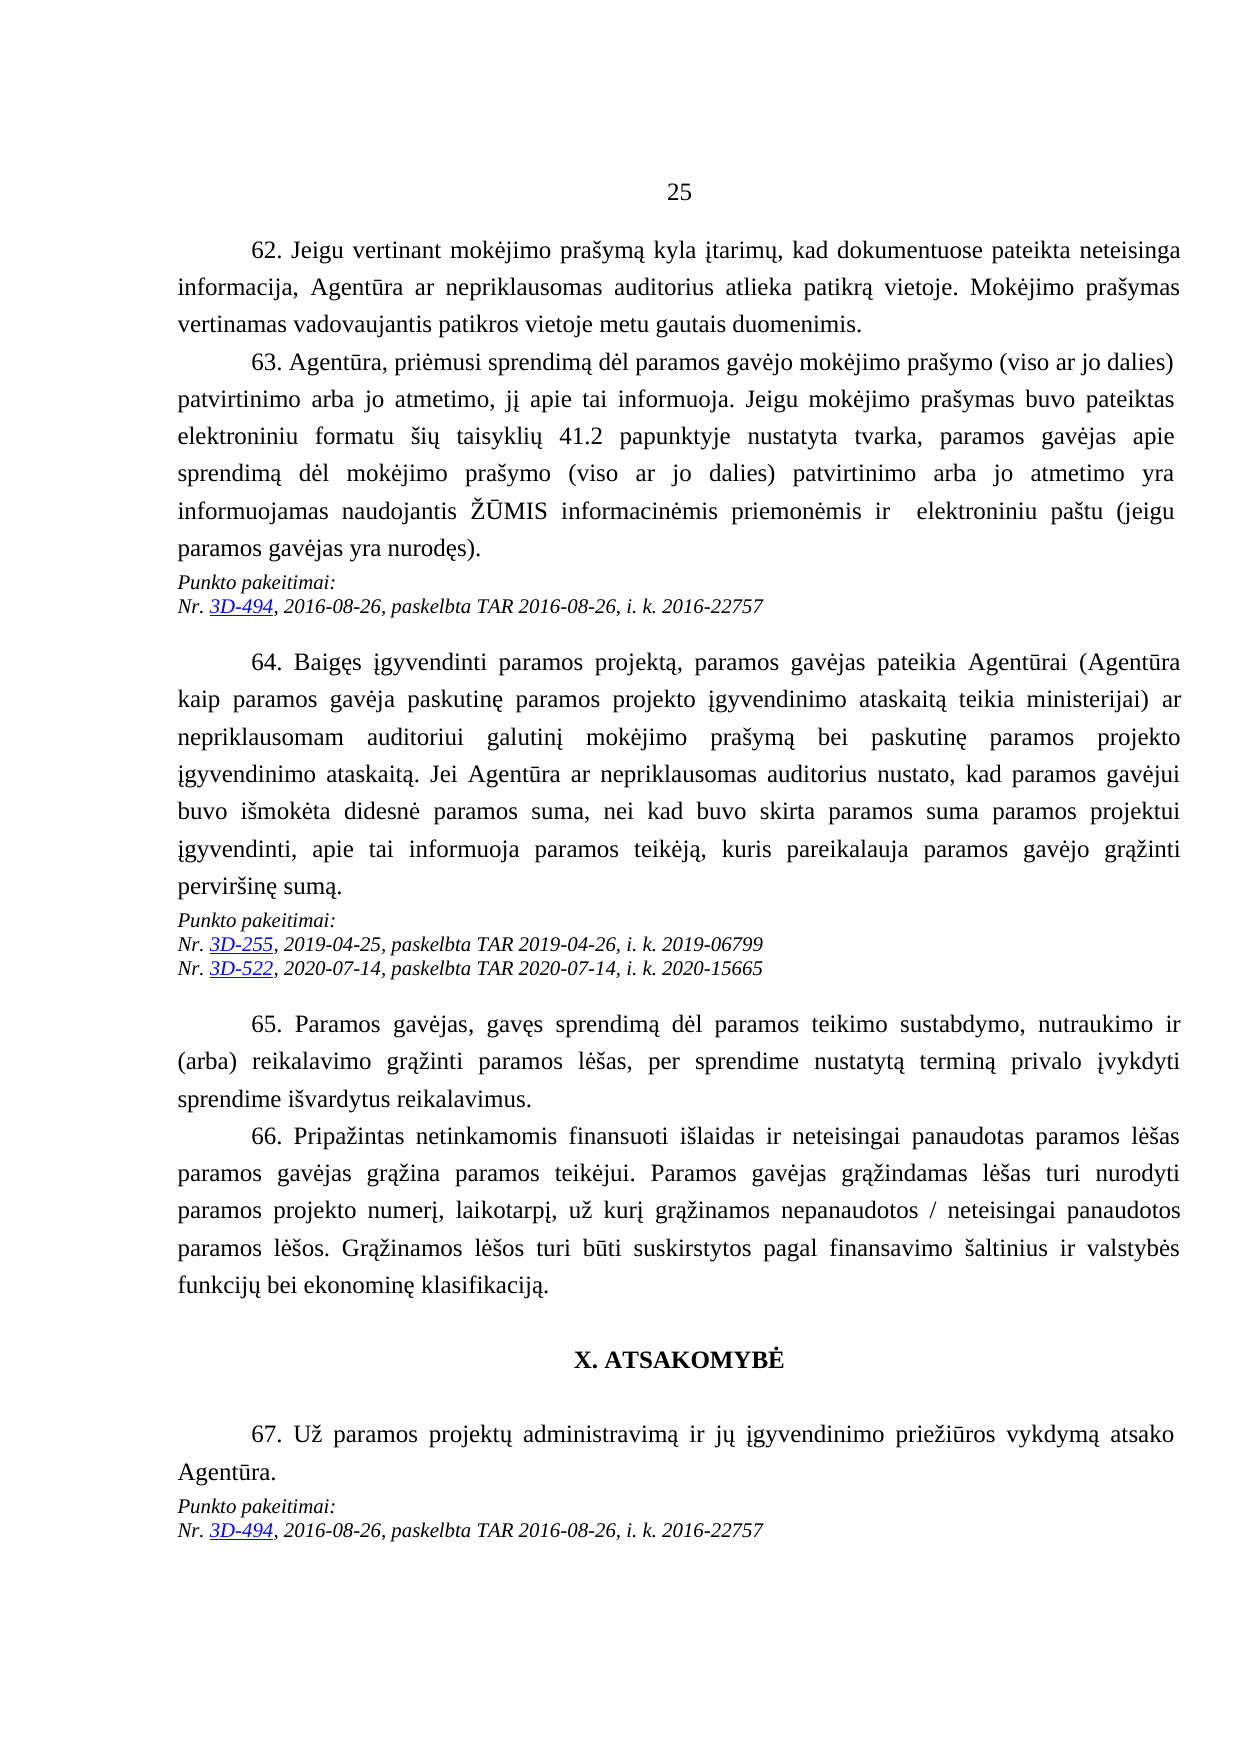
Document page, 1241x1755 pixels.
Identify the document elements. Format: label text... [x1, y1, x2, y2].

text 65. Paramos gavėjas, gavęs sprendimą dėl paramos teikimo sustabdymo, nutraukimo ir (arba) reikalavimo grąžinti paramos lėšas, per sprendime nustatytą terminą privalo įvykdyti sprendime išvardytus reikalavimus. [177, 1009, 1181, 1112]
text Punkto pakeitimai: [177, 908, 1181, 932]
text Punkto pakeitimai: [177, 1494, 1181, 1518]
text 62. Jeigu vertinant mokėjimo prašymą kyla įtarimų, kad dokumentuose pateikta neteisinga informacija, Agentūra ar nepriklausomas auditorius atlieka patikrą vietoje. Mokėjimo prašymas vertinamas vadovaujantis patikros vietoje metu gautais duomenimis. [177, 235, 1181, 338]
text Nr. 3D-255, 2019-04-25, paskelbta TAR 2019-04-26, i. k. 2019-06799 [177, 932, 1181, 956]
text Nr. 3D-522, 2020-07-14, paskelbta TAR 2020-07-14, i. k. 2020-15665 [177, 956, 1181, 980]
text 67. Už paramos projektų administravimą ir jų įgyvendinimo priežiūros vykdymą atsako Agentūra. [177, 1419, 1175, 1485]
text 66. Pripažintas netinkamomis finansuoti išlaidas ir neteisingai panaudotas paramos lėšas paramos gavėjas grąžina paramos teikėjui. Paramos gavėjas grąžindamas lėšas turi nurodyti paramos projekto numerį, laikotarpį, už kurį grąžinamos nepanaudotos / neteisingai panaudotos paramos lėšos. Grąžinamos lėšos turi būti suskirstytos pagal finansavimo šaltinius ir valstybės funkcijų bei ekonominę klasifikaciją. [177, 1121, 1181, 1299]
text Nr. 3D-494, 2016-08-26, paskelbta TAR 2016-08-26, i. k. 2016-22757 [177, 594, 1181, 618]
text 63. Agentūra, priėmusi sprendimą dėl paramos gavėjo mokėjimo prašymo (viso ar jo dalies) patvirtinimo arba jo atmetimo, jį apie tai informuoja. Jeigu mokėjimo prašymas buvo pateiktas elektroniniu formatu šių taisyklių 41.2 papunktyje nustatyta tvarka, paramos gavėjas apie sprendimą dėl mokėjimo prašymo (viso ar jo dalies) patvirtinimo arba jo atmetimo yra informuojamas naudojantis ŽŪMIS informacinėmis priemonėmis ir elektroniniu paštu (jeigu paramos gavėjas yra nurodęs). [177, 347, 1175, 562]
text Punkto pakeitimai: [177, 570, 1181, 594]
text 64. Baigęs įgyvendinti paramos projektą, paramos gavėjas pateikia Agentūrai (Agentūra kaip paramos gavėja paskutinę paramos projekto įgyvendinimo ataskaitą teikia ministerijai) ar nepriklausomam auditoriui galutinį mokėjimo prašymą bei paskutinę paramos projekto įgyvendinimo ataskaitą. Jei Agentūra ar nepriklausomas auditorius nustato, kad paramos gavėjui buvo išmokėta didesnė paramos suma, nei kad buvo skirta paramos suma paramos projektui įgyvendinti, apie tai informuoja paramos teikėją, kuris pareikalauja paramos gavėjo grąžinti perviršinę sumą. [177, 647, 1181, 900]
text Nr. 3D-494, 2016-08-26, paskelbta TAR 2016-08-26, i. k. 2016-22757 [177, 1518, 1181, 1542]
text X. ATSAKOMYBĖ [177, 1345, 1181, 1373]
